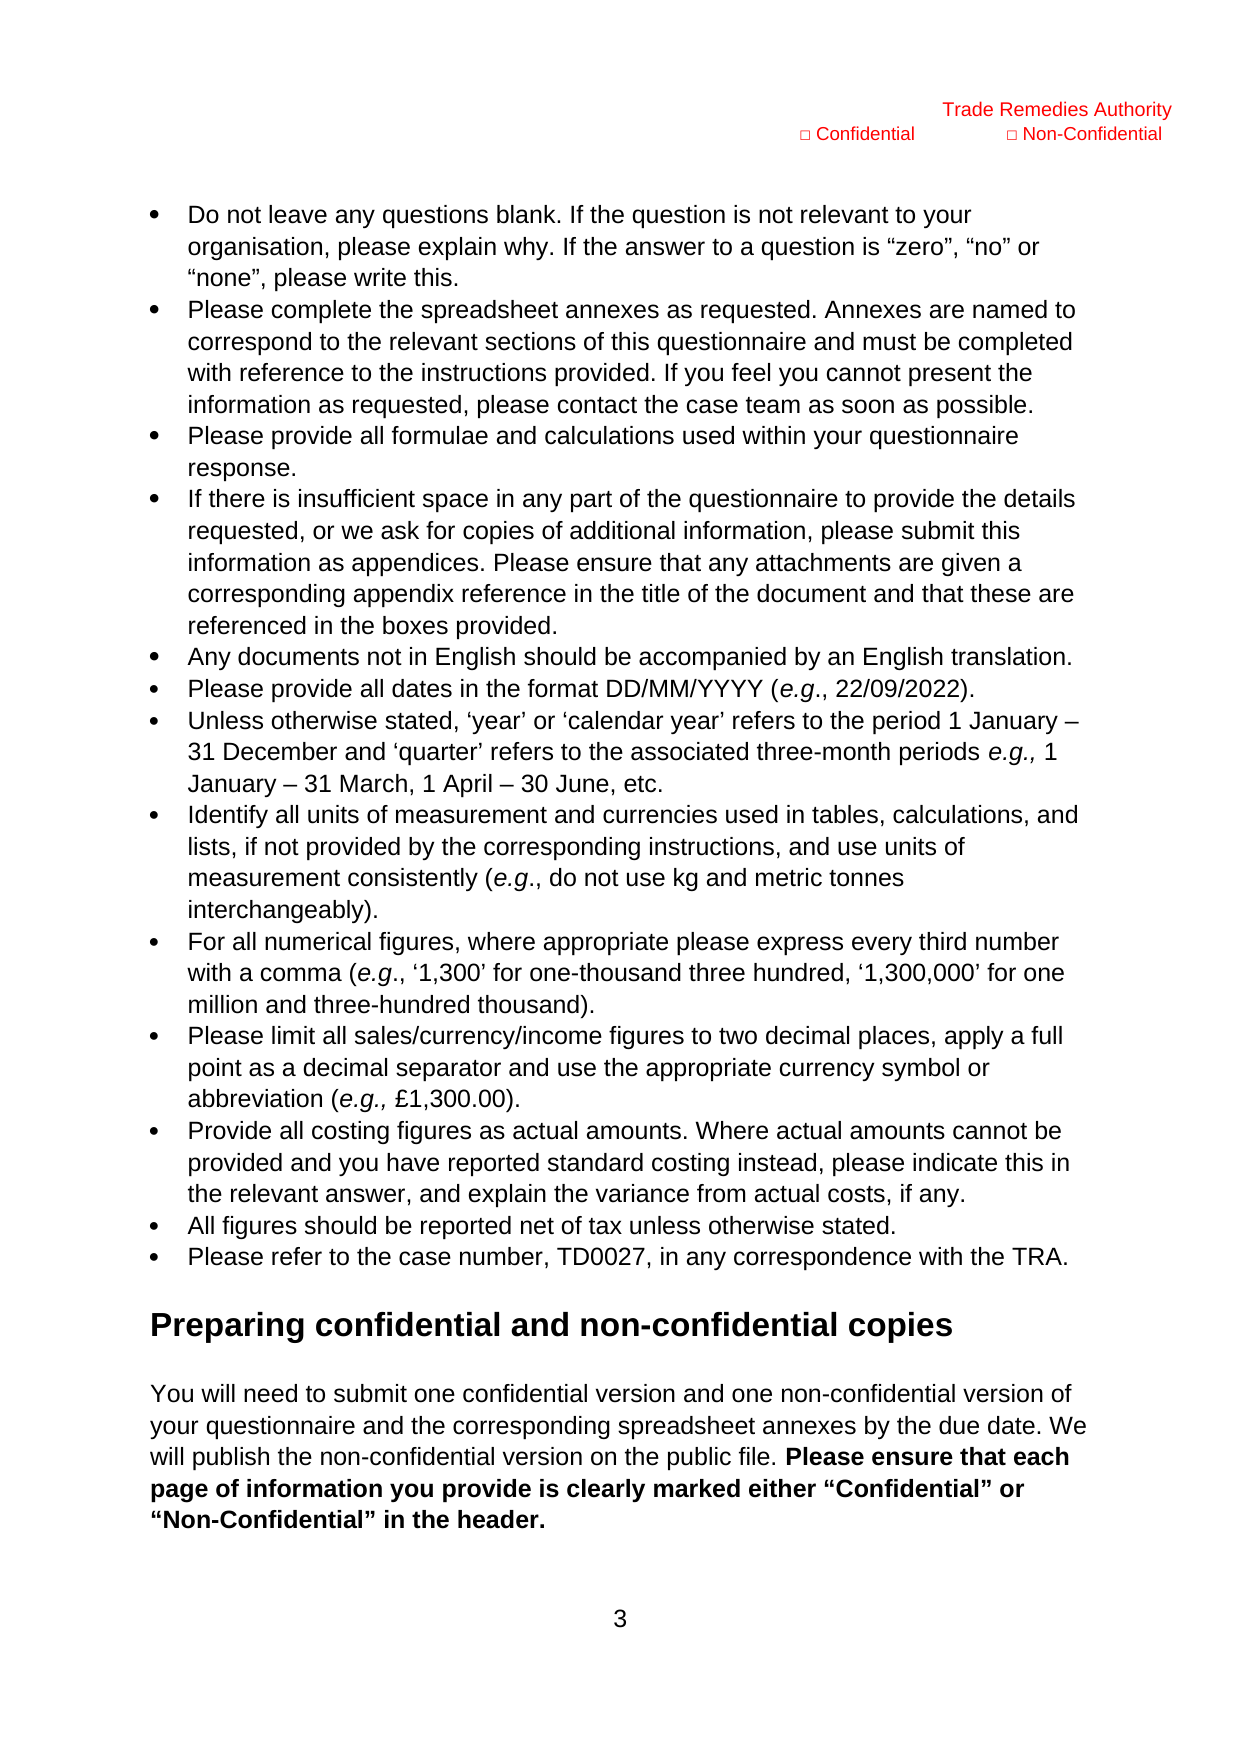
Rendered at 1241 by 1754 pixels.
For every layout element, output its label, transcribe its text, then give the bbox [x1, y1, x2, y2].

text You will need to submit one confidential version and one non-confidential version of your questionnaire and the corresponding spreadsheet annexes by the due date. We will publish the non-confidential version on the public file. Please ensure that each page of information you provide is clearly marked either “Confidential” or “Non-Confidential” in the header. [150, 1379, 1090, 1534]
list Please provide all formulae and calculations used within your questionnaire response. [150, 421, 1090, 482]
list Do not leave any questions blank. If the question is not relevant to your organisation, please explain why. If the answer to a question is “zero”, “no” or “none”, please write this. [150, 200, 1090, 292]
list All figures should be reported net of tax unless otherwise stated. [150, 1211, 1090, 1239]
list If there is insufficient space in any part of the questionnaire to provide the details requested, or we ask for copies of additional information, please submit this information as appendices. Please ensure that any attachments are given a corresponding appendix reference in the title of the document and that these are referenced in the boxes provided. [150, 484, 1090, 639]
list Identify all units of measurement and currencies used in tables, calculations, and lists, if not provided by the corresponding instructions, and use units of measurement consistently (e.g., do not use kg and metric tonnes interchangeably). [150, 800, 1090, 924]
list Please complete the spreadsheet annexes as requested. Annexes are named to correspond to the relevant sections of this questionnaire and must be completed with reference to the instructions provided. If you feel you cannot present the information as requested, please contact the case team as soon as possible. [150, 295, 1090, 418]
list Please refer to the case number, TD0027, in any correspondence with the TRA. [150, 1242, 1090, 1271]
list For all numerical figures, where appropriate please express every third number with a comma (e.g., ‘1,300’ for one-thousand three hundred, ‘1,300,000’ for one million and three-hundred thousand). [150, 927, 1090, 1018]
list Please provide all dates in the format DD/MM/YYYY (e.g., 22/09/2022). [150, 674, 1090, 703]
subtitle Preparing confidential and non-confidential copies [150, 1305, 1090, 1344]
list Please limit all sales/currency/income figures to two decimal places, apply a full point as a decimal separator and use the appropriate currency symbol or abbreviation (e.g., £1,300.00). [150, 1021, 1090, 1113]
list Provide all costing figures as actual amounts. Where actual amounts cannot be provided and you have reported standard costing instead, please indicate this in the relevant answer, and explain the variance from actual costs, if any. [150, 1116, 1090, 1208]
list Unless otherwise stated, ‘year’ or ‘calendar year’ refers to the period 1 January – 31 December and ‘quarter’ refers to the associated three-month periods e.g., 1 January – 31 March, 1 April – 30 June, etc. [150, 706, 1090, 797]
list Any documents not in English should be accompanied by an English translation. [150, 642, 1090, 671]
